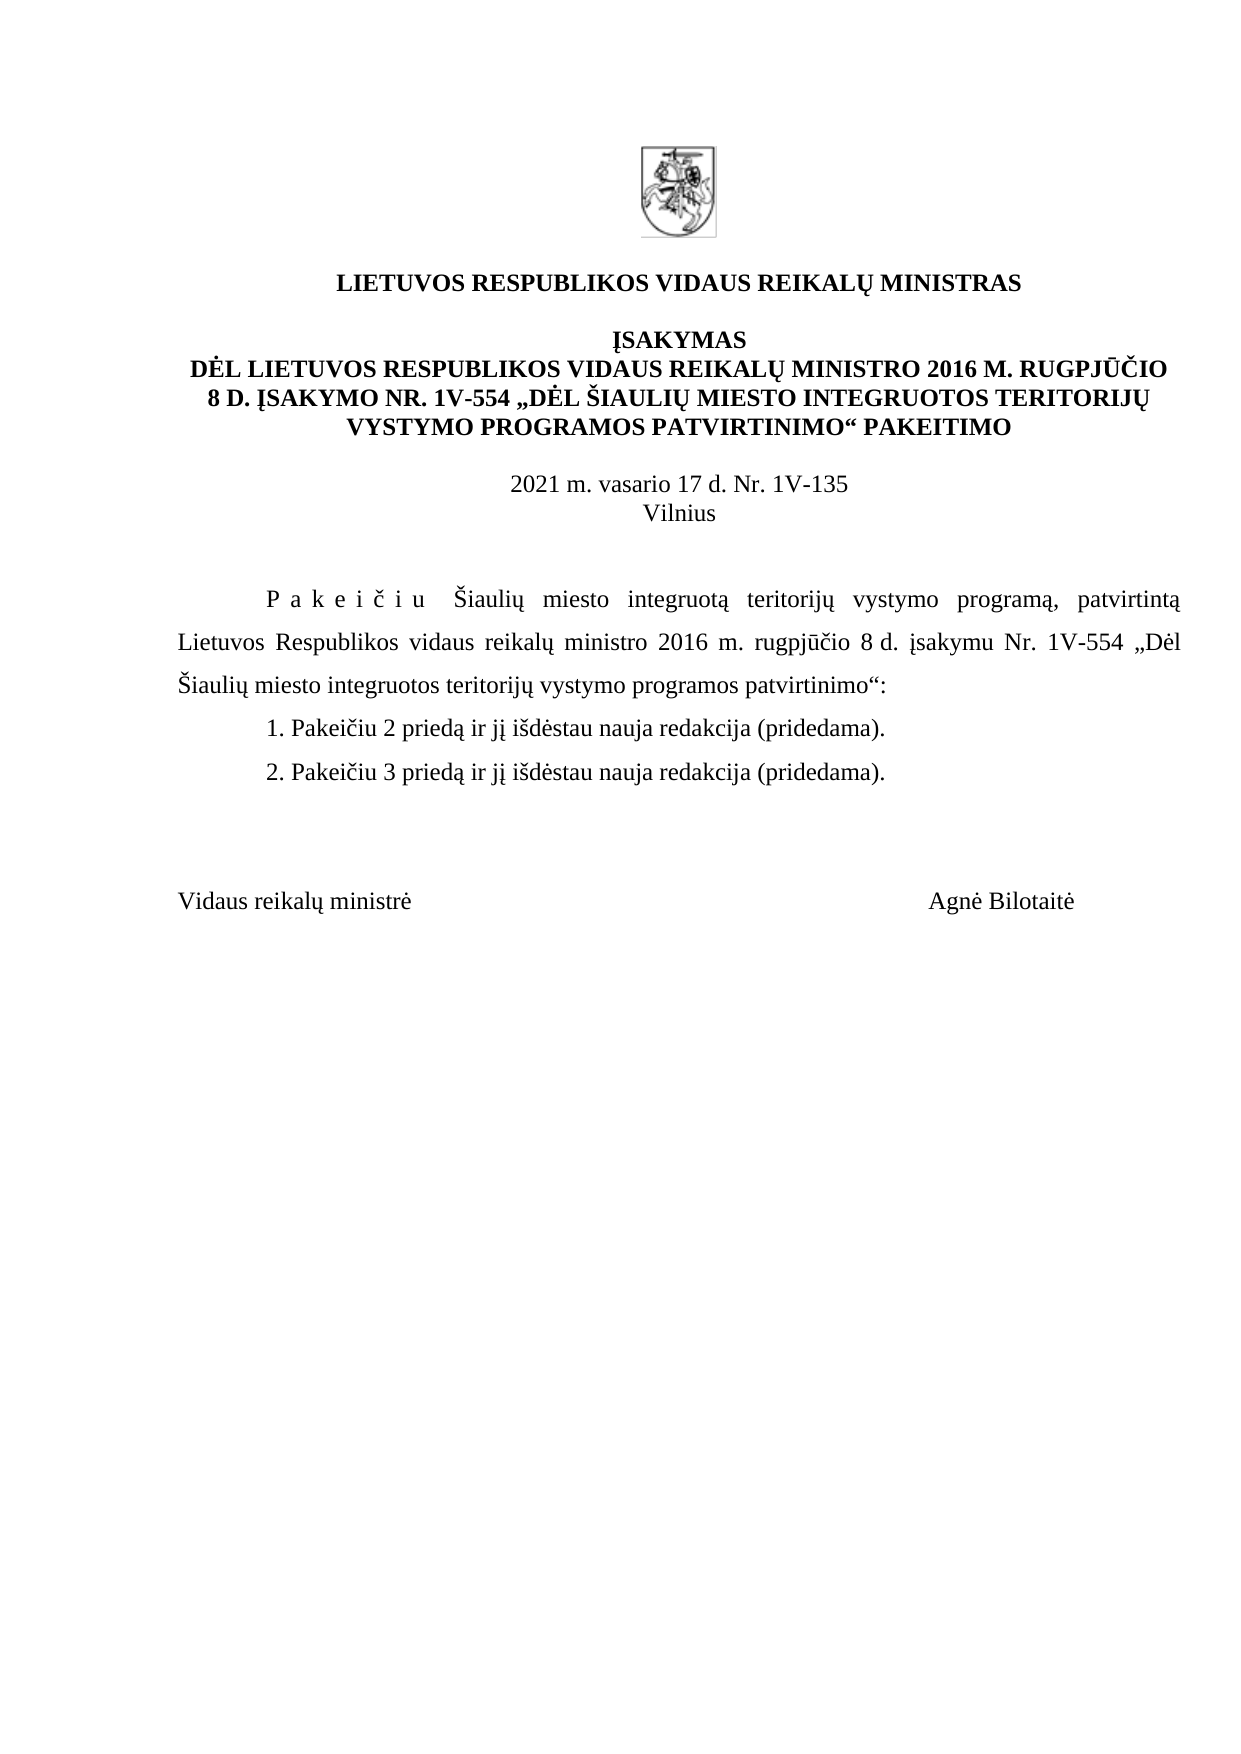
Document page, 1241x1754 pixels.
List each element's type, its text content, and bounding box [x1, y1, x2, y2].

text 1. Pakeičiu 2 priedą ir jį išdėstau nauja redakcija (pridedama). [236, 713, 1181, 742]
text Pakeičiu Šiaulių miesto integruotą teritorijų vystymo programą, patvirtintą Lietuvos Respublikos vidaus reikalų ministro 2016 m. rugpjūčio 8 d. įsakymu Nr. 1V-554 „Dėl Šiaulių miesto integruotos teritorijų vystymo programos patvirtinimo“: [177, 584, 1181, 699]
text LIETUVOS RESPUBLIKOS VIDAUS REIKALŲ MINISTRAS [177, 268, 1181, 297]
text 2021 m. vasario 17 d. Nr. 1V-135 [177, 469, 1181, 498]
text Vilnius [177, 498, 1181, 527]
text 2. Pakeičiu 3 priedą ir jį išdėstau nauja redakcija (pridedama). [177, 757, 1181, 785]
text ĮSAKYMAS [177, 325, 1181, 354]
text Vidaus reikalų ministrė Agnė Bilotaitė [177, 886, 1181, 915]
text DĖL LIETUVOS RESPUBLIKOS VIDAUS REIKALŲ MINISTRO 2016 M. RUGPJŪČIO 8 D. ĮSAKYMO NR. 1V-554 „DĖL ŠIAULIŲ MIESTO INTEGRUOTOS TERITORIJŲ VYSTYMO PROGRAMOS PATVIRTINIMO“ PAKEITIMO [177, 354, 1181, 440]
